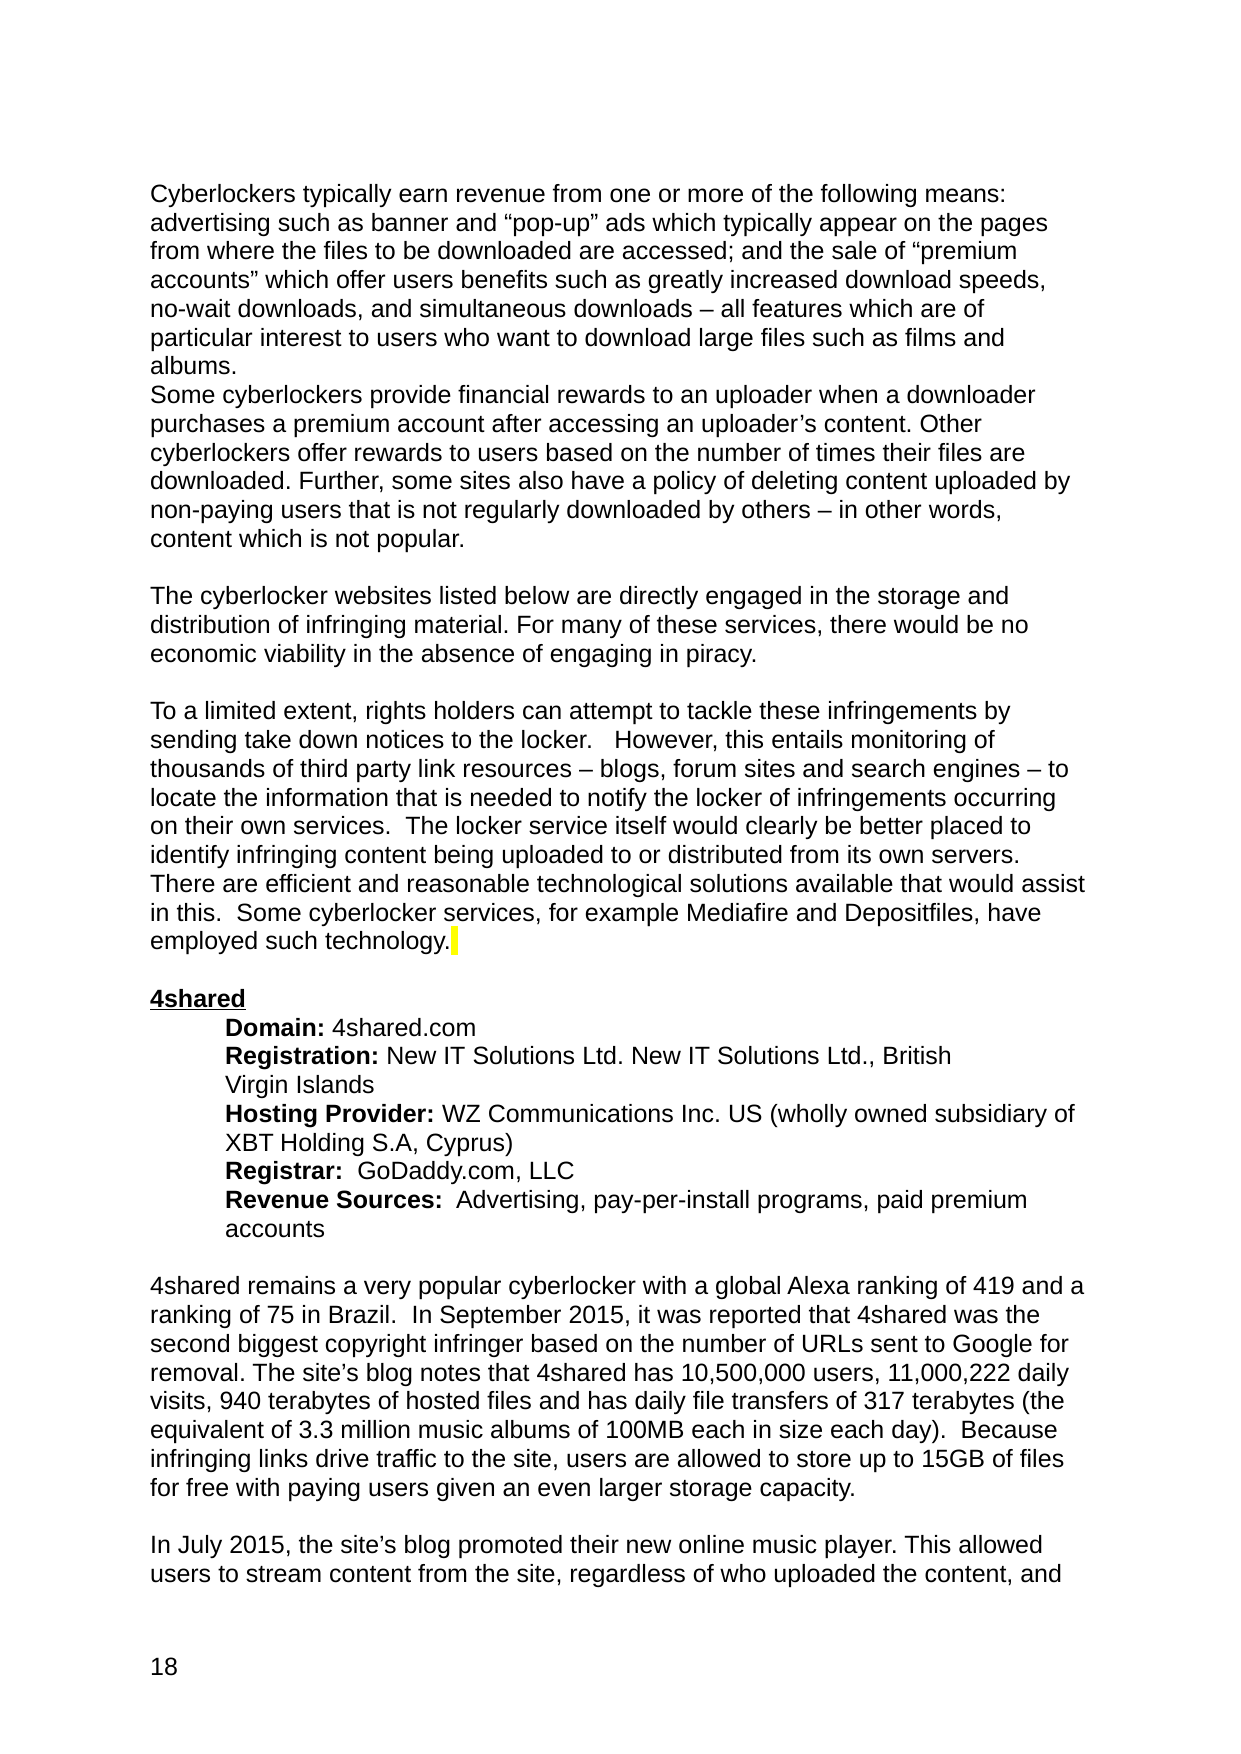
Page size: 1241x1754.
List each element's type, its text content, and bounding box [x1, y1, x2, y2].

text To a limited extent, rights holders can attempt to tackle these infringements by sending take down notices to the locker. However, this entails monitoring of thousands of third party link resources – blogs, forum sites and search engines – to locate the information that is needed to notify the locker of infringements occurring on their own services. The locker service itself would clearly be better placed to identify infringing content being uploaded to or distributed from its own servers. There are efficient and reasonable technological solutions available that would assist in this. Some cyberlocker services, for example Mediafire and Depositfiles, have employed such technology. [150, 696, 1090, 955]
text The cyberlocker websites listed below are directly engaged in the storage and distribution of infringing material. For many of these services, there would be no economic viability in the absence of engaging in piracy. [150, 581, 1090, 667]
text Some cyberlockers provide financial rewards to an uploader when a downloader purchases a premium account after accessing an uploader’s content. Other cyberlockers offer rewards to users based on the number of times their files are downloaded. Further, some sites also have a policy of deleting content uploaded by non-paying users that is not regularly downloaded by others – in other words, content which is not popular. [150, 380, 1090, 552]
text In July 2015, the site’s blog promoted their new online music player. This allowed users to stream content from the site, regardless of who uploaded the content, and [150, 1530, 1090, 1587]
text 4shared [150, 984, 1090, 1012]
text Cyberlockers typically earn revenue from one or more of the following means: advertising such as banner and “pop-up” ads which typically appear on the pages from where the files to be downloaded are accessed; and the sale of “premium accounts” which offer users benefits such as greatly increased download speeds, no-wait downloads, and simultaneous downloads – all features which are of particular interest to users who want to download large files such as films and albums. [150, 179, 1090, 380]
text 4shared remains a very popular cyberlocker with a global Alexa ranking of 419 and a ranking of 75 in Brazil. In September 2015, it was reported that 4shared was the second biggest copyright infringer based on the number of URLs sent to Google for removal. The site’s blog notes that 4shared has 10,500,000 users, 11,000,222 daily visits, 940 terabytes of hosted files and has daily file transfers of 317 terabytes (the equivalent of 3.3 million music albums of 100MB each in size each day). Because infringing links drive traffic to the site, users are allowed to store up to 15GB of files for free with paying users given an even larger storage capacity. [150, 1271, 1090, 1501]
text Revenue Sources: Advertising, pay-per-install programs, paid premium accounts [225, 1185, 1090, 1242]
text Domain: 4shared.com [225, 1012, 1090, 1041]
text Registration: New IT Solutions Ltd. New IT Solutions Ltd., British Virgin Islands [225, 1041, 1090, 1099]
text Hosting Provider: WZ Communications Inc. US (wholly owned subsidiary of XBT Holding S.A, Cyprus) [225, 1099, 1090, 1156]
text Registrar: GoDaddy.com, LLC [225, 1156, 1090, 1185]
